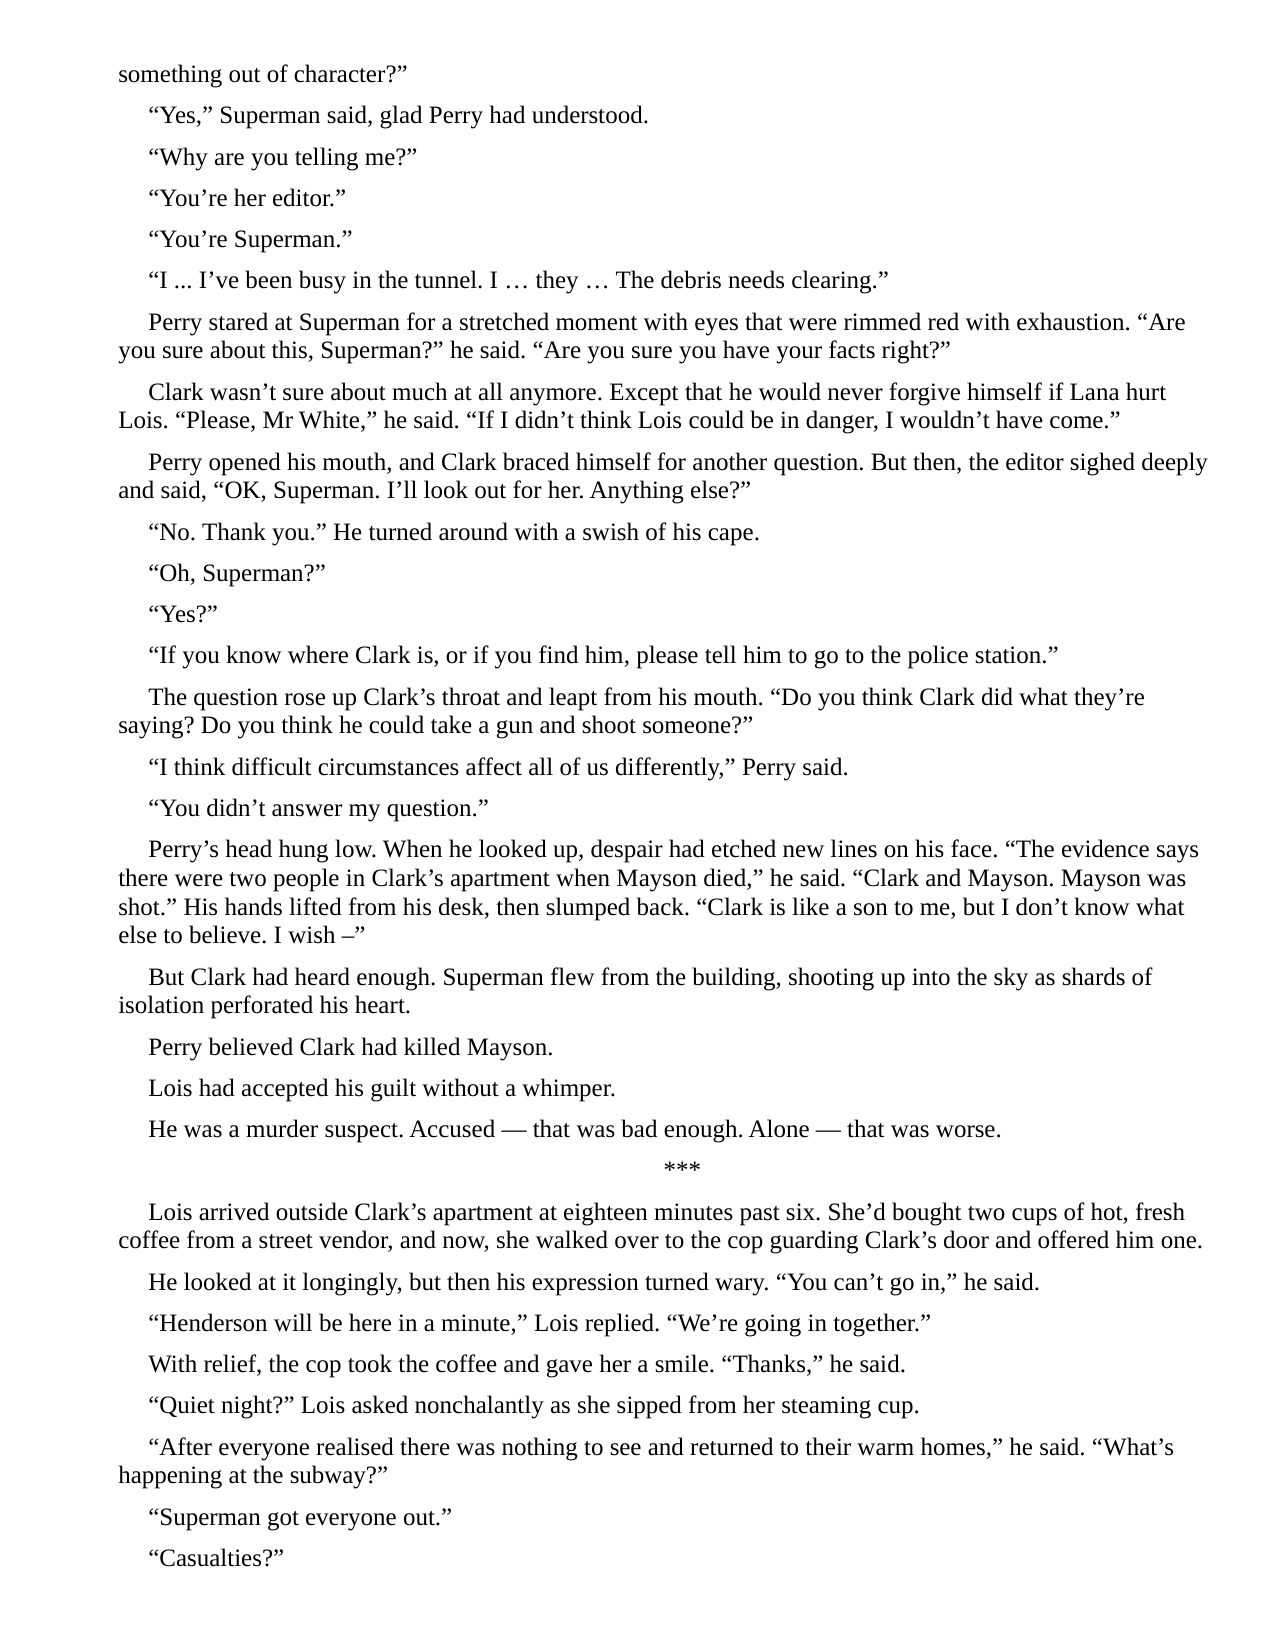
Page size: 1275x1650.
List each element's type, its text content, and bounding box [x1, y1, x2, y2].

text “If you know where Clark is, or if you find him, please tell him to go to the police station.” [118, 640, 1216, 669]
text With relief, the cop took the coffee and gave her a smile. “Thanks,” he said. [118, 1349, 1216, 1378]
text Perry opened his mouth, and Clark braced himself for another question. But then, the editor sighed deeply and said, “OK, Superman. I’ll look out for her. Anything else?” [118, 447, 1216, 504]
text “Yes,” Superman said, glad Perry had understood. [118, 100, 1216, 129]
text Clark wasn’t sure about much at all anymore. Except that he would never forgive himself if Lana hurt Lois. “Please, Mr White,” he said. “If I didn’t think Lois could be in danger, I wouldn’t have come.” [118, 377, 1216, 434]
text “Oh, Superman?” [118, 558, 1216, 587]
text “You’re Superman.” [118, 224, 1216, 253]
text He looked at it longingly, but then his expression turned wary. “You can’t go in,” he said. [118, 1267, 1216, 1295]
text “Why are you telling me?” [118, 142, 1216, 170]
text “Yes?” [118, 599, 1216, 628]
text “You’re her editor.” [118, 183, 1216, 212]
text “Henderson will be here in a minute,” Lois replied. “We’re going in together.” [118, 1308, 1216, 1337]
text something out of character?” [118, 59, 1216, 88]
text *** [118, 1155, 1216, 1184]
text But Clark had heard enough. Superman flew from the building, shooting up into the sky as shards of isolation perforated his heart. [118, 962, 1216, 1019]
text He was a murder suspect. Accused — that was bad enough. Alone — that was worse. [118, 1114, 1216, 1143]
text “Casualties?” [118, 1543, 1216, 1572]
text Lois arrived outside Clark’s apartment at eighteen minutes past six. She’d bought two cups of hot, fresh coffee from a street vendor, and now, she walked over to the cop guarding Clark’s door and offered him one. [118, 1197, 1216, 1254]
text “You didn’t answer my question.” [118, 793, 1216, 822]
text “I ... I’ve been busy in the tunnel. I … they … The debris needs clearing.” [118, 265, 1216, 294]
text Lois had accepted his guilt without a whimper. [118, 1073, 1216, 1102]
text “Quiet night?” Lois asked nonchalantly as she sipped from her steaming cup. [118, 1390, 1216, 1419]
text Perry’s head hung low. When he looked up, despair had etched new lines on his face. “The evidence says there were two people in Clark’s apartment when Mayson died,” he said. “Clark and Mayson. Mayson was shot.” His hands lifted from his desk, then slumped back. “Clark is like a son to me, but I don’t know what else to believe. I wish –” [118, 834, 1216, 949]
text Perry believed Clark had killed Mayson. [118, 1032, 1216, 1060]
text “Superman got everyone out.” [118, 1502, 1216, 1530]
text Perry stared at Superman for a stretched moment with eyes that were rimmed red with exhaustion. “Are you sure about this, Superman?” he said. “Are you sure you have your facts right?” [118, 307, 1216, 364]
text “No. Thank you.” He turned around with a swish of his cape. [118, 517, 1216, 545]
text The question rose up Clark’s throat and leapt from his mouth. “Do you think Clark did what they’re saying? Do you think he could take a gun and shoot someone?” [118, 682, 1216, 739]
text “After everyone realised there was nothing to see and returned to their warm homes,” he said. “What’s happening at the subway?” [118, 1432, 1216, 1489]
text “I think difficult circumstances affect all of us differently,” Perry said. [118, 752, 1216, 780]
